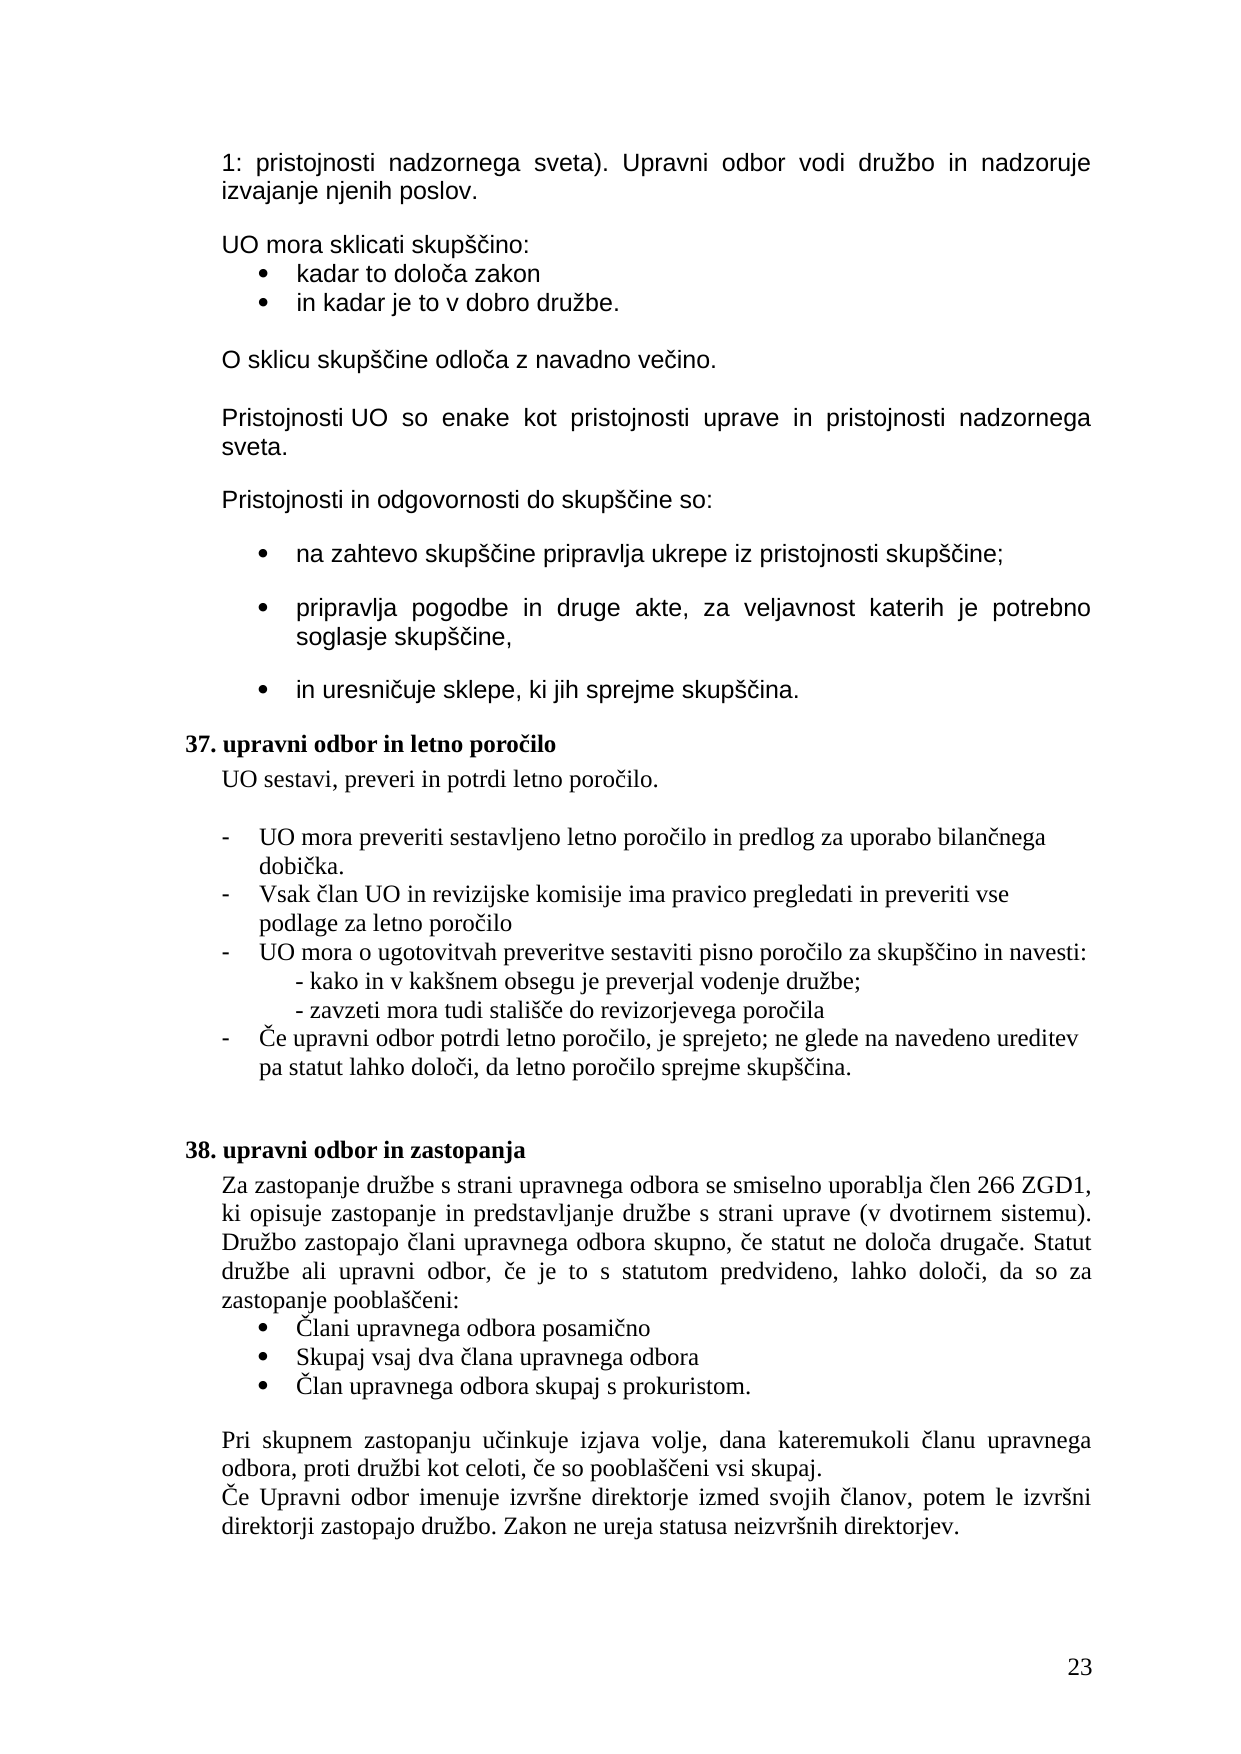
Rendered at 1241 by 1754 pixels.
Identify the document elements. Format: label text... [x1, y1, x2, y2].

text UO mora sklicati skupščino: [221, 230, 1093, 259]
text 1: pristojnosti nadzornega sveta). Upravni odbor vodi družbo in nadzoruje izvajanje njenih poslov. [221, 148, 1093, 205]
list pripravlja pogodbe in druge akte, za veljavnost katerih je potrebno soglasje skupščine, [258, 593, 1093, 651]
text - kako in v kakšnem obsegu je preverjal vodenje družbe; [221, 966, 1093, 995]
list Če upravni odbor potrdi letno poročilo, je sprejeto; ne glede na navedeno ureditev pa statut lahko določi, da letno poročilo sprejme skupščina. [221, 1023, 1093, 1081]
text Pristojnosti UO so enake kot pristojnosti uprave in pristojnosti nadzornega sveta. [221, 403, 1093, 460]
subtitle upravni odbor in letno poročilo [185, 729, 1093, 758]
list kadar to določa zakon [259, 259, 1093, 288]
list in kadar je to v dobro družbe. [259, 288, 1093, 317]
text Pri skupnem zastopanju učinkuje izjava volje, dana kateremukoli članu upravnega odbora, proti družbi kot celoti, če so pooblaščeni vsi skupaj. [221, 1425, 1093, 1482]
list in uresničuje sklepe, ki jih sprejme skupščina. [258, 676, 1093, 704]
text UO sestavi, preveri in potrdi letno poročilo. [221, 764, 1093, 793]
list Skupaj vsaj dva člana upravnega odbora [258, 1342, 1093, 1371]
list Člani upravnega odbora posamično [258, 1313, 1093, 1342]
text Za zastopanje družbe s strani upravnega odbora se smiselno uporablja člen 266 ZGD1, ki opisuje zastopanje in predstavljanje družbe s strani uprave (v dvotirnem sistemu). Družbo zastopajo člani upravnega odbora skupno, če statut ne določa drugače. Statut družbe ali upravni odbor, če je to s statutom predvideno, lahko določi, da so za zastopanje pooblaščeni: [221, 1170, 1093, 1313]
text - zavzeti mora tudi stališče do revizorjevega poročila [221, 995, 1093, 1023]
text Če Upravni odbor imenuje izvršne direktorje izmed svojih članov, potem le izvršni direktorji zastopajo družbo. Zakon ne ureja statusa neizvršnih direktorjev. [221, 1482, 1093, 1540]
text O sklicu skupščine odloča z navadno večino. [221, 345, 1093, 374]
text Pristojnosti in odgovornosti do skupščine so: [221, 485, 1093, 514]
subtitle upravni odbor in zastopanja [185, 1135, 1093, 1163]
list UO mora preveriti sestavljeno letno poročilo in predlog za uporabo bilančnega dobička. [221, 822, 1093, 879]
list Vsak član UO in revizijske komisije ima pravico pregledati in preveriti vse podlage za letno poročilo [221, 879, 1093, 937]
list na zahtevo skupščine pripravlja ukrepe iz pristojnosti skupščine; [258, 539, 1093, 568]
list Član upravnega odbora skupaj s prokuristom. [258, 1371, 1093, 1400]
list UO mora o ugotovitvah preveritve sestaviti pisno poročilo za skupščino in navesti: [221, 937, 1093, 966]
